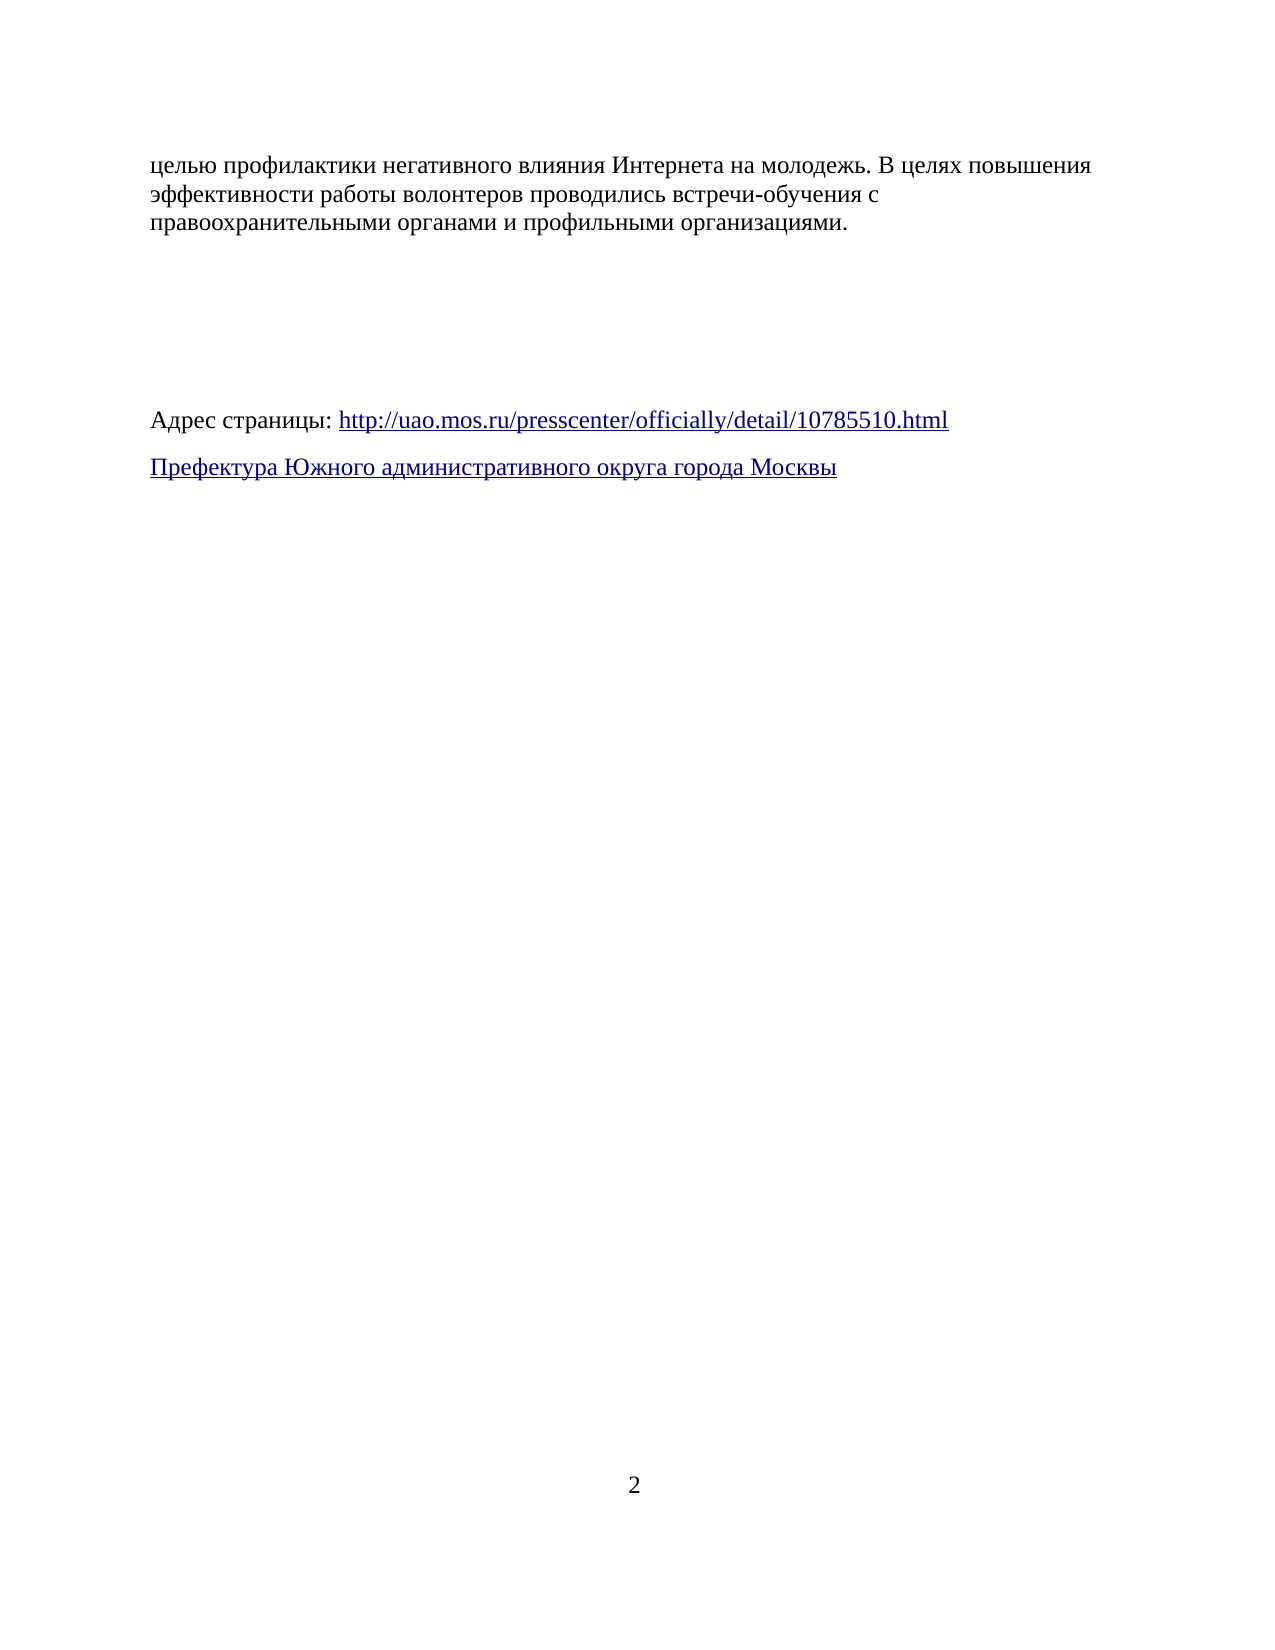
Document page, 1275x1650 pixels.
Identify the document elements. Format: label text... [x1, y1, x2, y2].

text Префектура Южного административного округа города Москвы [150, 452, 1125, 480]
text целью профилактики негативного влияния Интернета на молодежь. В целях повышения эффективности работы волонтеров проводились встречи-обучения с правоохранительными органами и профильными организациями. [150, 150, 1125, 236]
text Адрес страницы: http://uao.mos.ru/presscenter/officially/detail/10785510.html [150, 405, 1125, 434]
